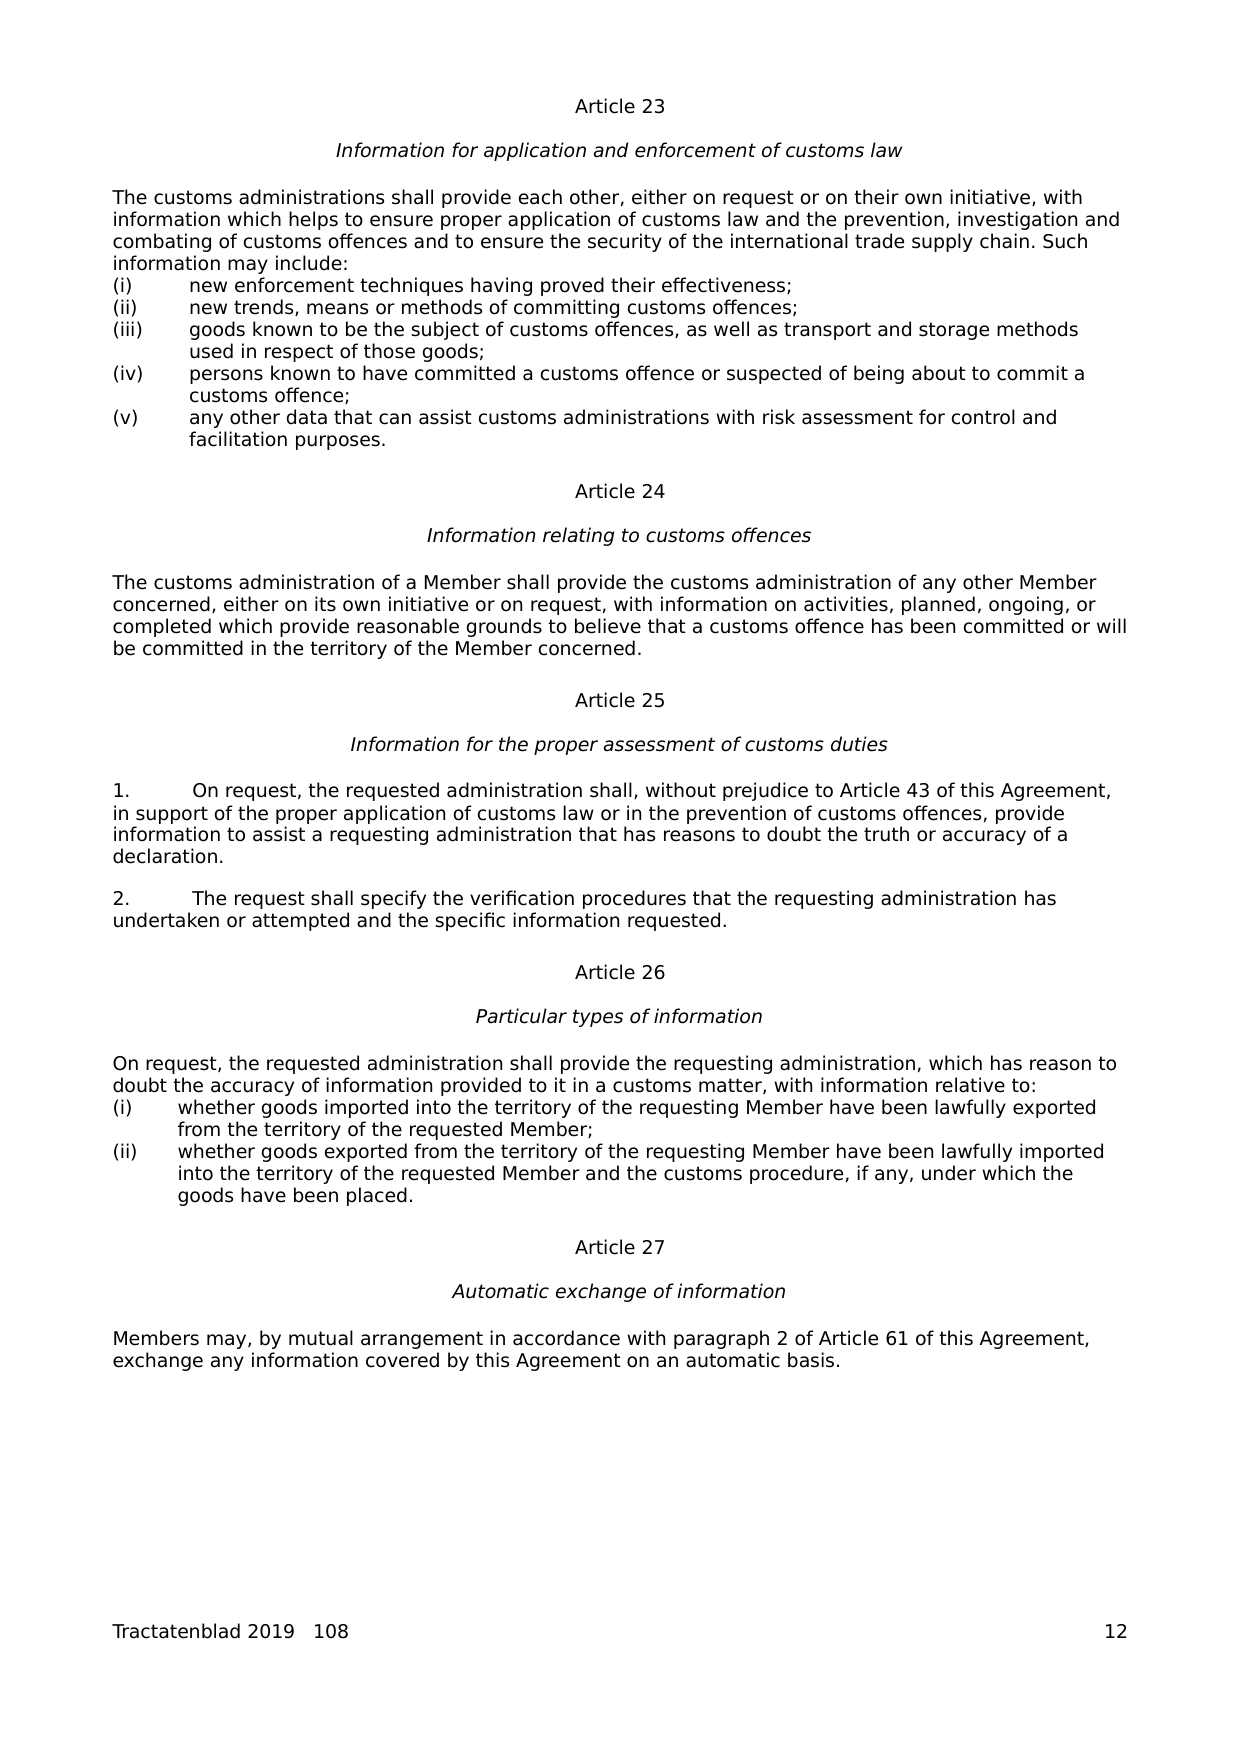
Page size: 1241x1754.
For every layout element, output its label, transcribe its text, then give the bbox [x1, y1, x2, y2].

text (ii) new trends, means or methods of committing customs offences; [112, 297, 1128, 319]
text (i) whether goods imported into the territory of the requesting Member have been lawfully exported from the territory of the requested Member; [112, 1097, 1128, 1141]
subtitle Article 23 Information for application and enforcement of customs law [112, 96, 1128, 162]
subtitle Article 27 Automatic exchange of information [112, 1237, 1128, 1303]
subtitle Article 26 Particular types of information [112, 962, 1128, 1028]
text 2. The request shall specify the verification procedures that the requesting administration has undertaken or attempted and the specific information requested. [112, 888, 1128, 932]
text (iii) goods known to be the subject of customs offences, as well as transport and storage methods used in respect of those goods; [112, 319, 1128, 363]
text Members may, by mutual arrangement in accordance with paragraph 2 of Article 61 of this Agreement, exchange any information covered by this Agreement on an automatic basis. [112, 1328, 1128, 1372]
text (iv) persons known to have committed a customs offence or suspected of being about to commit a customs offence; [112, 363, 1128, 407]
text The customs administration of a Member shall provide the customs administration of any other Member concerned, either on its own initiative or on request, with information on activities, planned, ongoing, or completed which provide reasonable grounds to believe that a customs offence has been committed or will be committed in the territory of the Member concerned. [112, 572, 1128, 659]
text (ii) whether goods exported from the territory of the requesting Member have been lawfully imported into the territory of the requested Member and the customs procedure, if any, under which the goods have been placed. [112, 1141, 1128, 1207]
text The customs administrations shall provide each other, either on request or on their own initiative, with information which helps to ensure proper application of customs law and the prevention, investigation and combating of customs offences and to ensure the security of the international trade supply chain. Such information may include: [112, 187, 1128, 275]
text (v) any other data that can assist customs administrations with risk assessment for control and facilitation purposes. [112, 407, 1128, 451]
text On request, the requested administration shall provide the requesting administration, which has reason to doubt the accuracy of information provided to it in a customs matter, with information relative to: [112, 1053, 1128, 1097]
subtitle Article 24 Information relating to customs offences [112, 481, 1128, 547]
subtitle Article 25 Information for the proper assessment of customs duties [112, 689, 1128, 755]
text 1. On request, the requested administration shall, without prejudice to Article 43 of this Agreement, in support of the proper application of customs law or in the prevention of customs offences, provide information to assist a requesting administration that has reasons to doubt the truth or accuracy of a declaration. [112, 780, 1128, 868]
text (i) new enforcement techniques having proved their effectiveness; [112, 275, 1128, 297]
